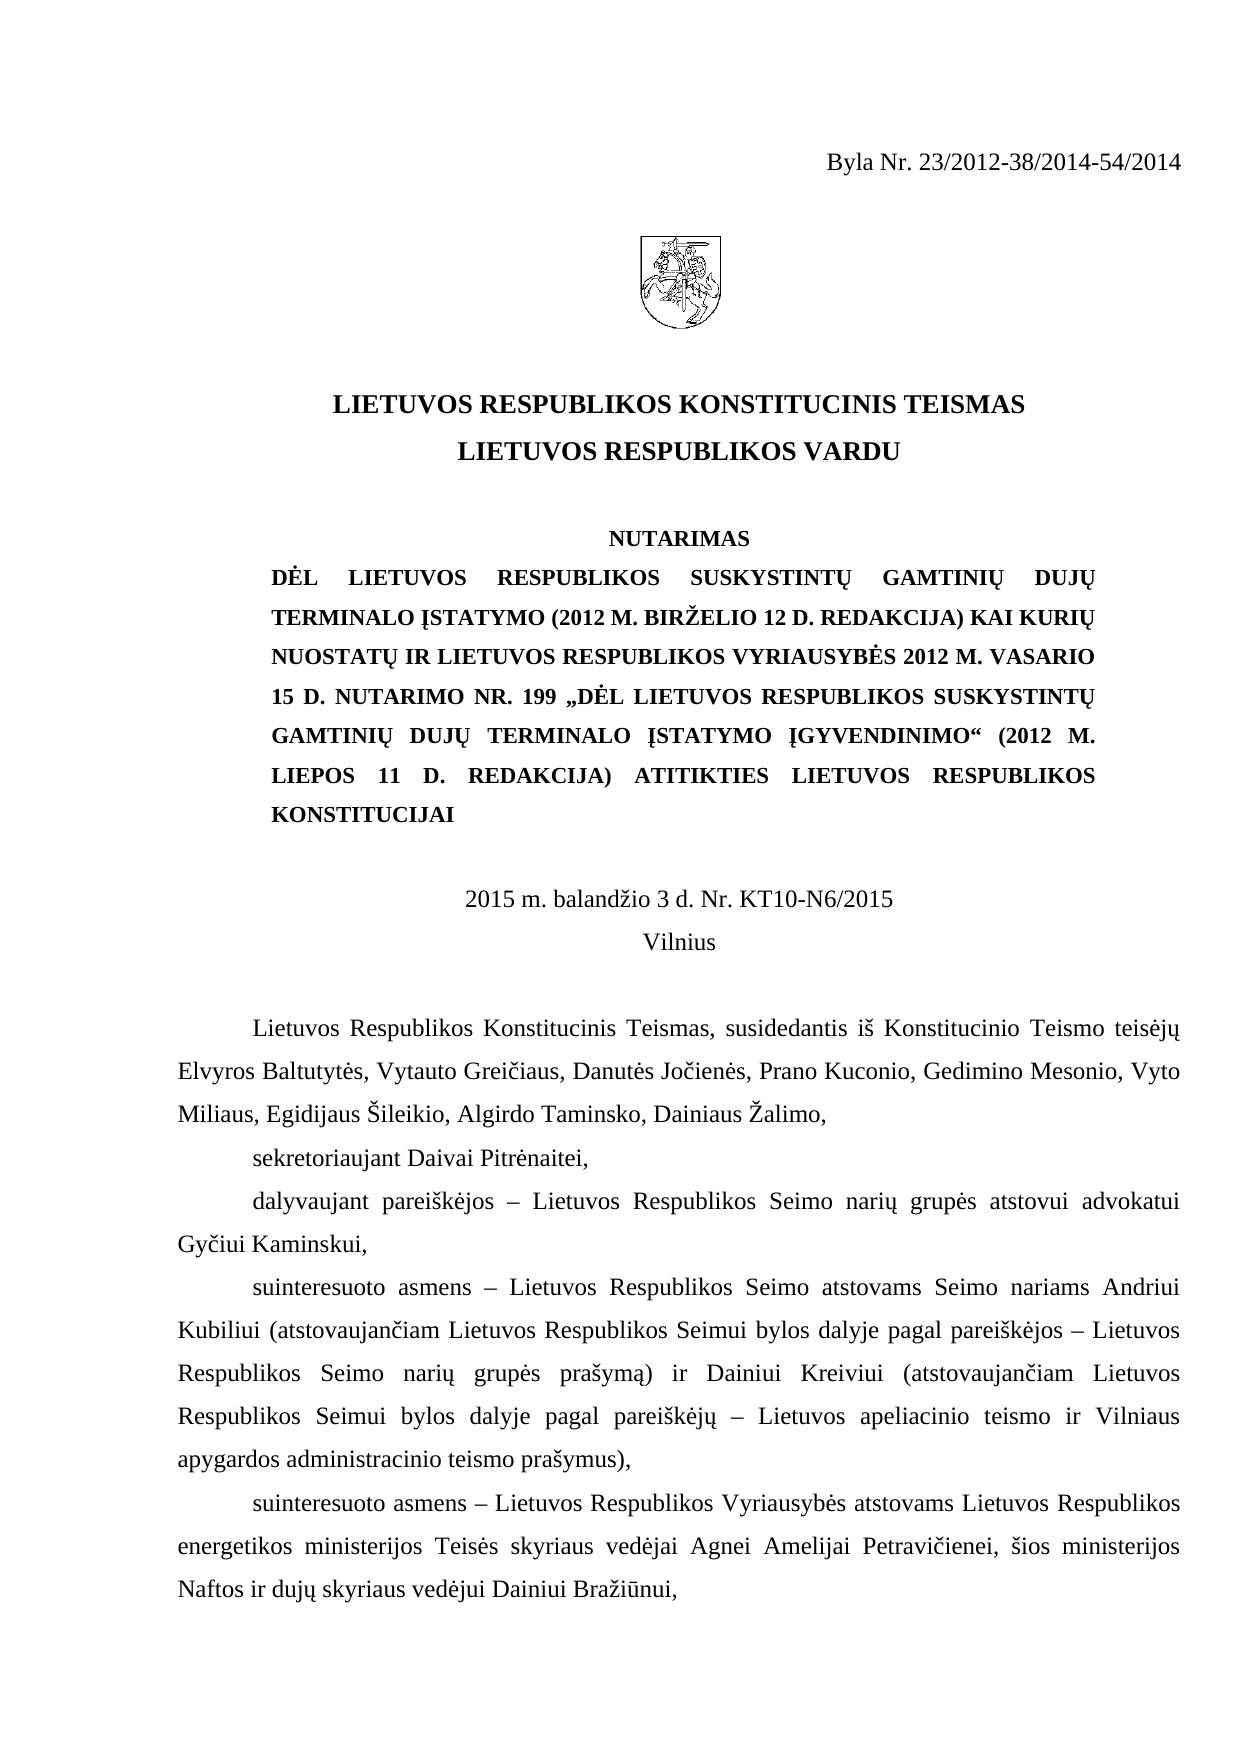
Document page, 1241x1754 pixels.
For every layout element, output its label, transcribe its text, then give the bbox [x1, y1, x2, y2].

text dalyvaujant pareiškėjos – Lietuvos Respublikos Seimo narių grupės atstovui advokatui Gyčiui Kaminskui, [177, 1186, 1181, 1258]
text DĖL LIETUVOS RESPUBLIKOS SUSKYSTINTŲ GAMTINIŲ DUJŲ TERMINALO ĮSTATYMO (2012 m. birželio 12 d. redakcija) kai kurių nuostatų ir lietuvos respublikos vyriausybės 2012 m. vasario 15 d. nutarimo nr. 199 „Dėl Lietuvos Respublikos suskystintų gamtinių dujų terminalo įstatymo įgyvendinimo“ (2012 m. liepos 11 d. redakcija) ATITIKTIES LIETUVOS RESPUBLIKOS KONSTITUCIJAI [271, 564, 1096, 828]
text suinteresuoto asmens – Lietuvos Respublikos Seimo atstovams Seimo nariams Andriui Kubiliui (atstovaujančiam Lietuvos Respublikos Seimui bylos dalyje pagal pareiškėjos – Lietuvos Respublikos Seimo narių grupės prašymą) ir Dainiui Kreiviui (atstovaujančiam Lietuvos Respublikos Seimui bylos dalyje pagal pareiškėjų – Lietuvos apeliacinio teismo ir Vilniaus apygardos administracinio teismo prašymus), [177, 1272, 1181, 1473]
text NUTARIMAS [310, 525, 1048, 551]
text sekretoriaujant Daivai Pitrėnaitei, [177, 1143, 1181, 1171]
text LIETUVOS RESPUBLIKOS KONSTITUCINIS TEISMAS [177, 388, 1181, 419]
text Vilnius [177, 927, 1181, 956]
text 2015 m. balandžio 3 d. Nr. KT10-N6/2015 [177, 884, 1181, 913]
text Byla Nr. 23/2012-38/2014-54/2014 [472, 147, 1181, 176]
text suinteresuoto asmens – Lietuvos Respublikos Vyriausybės atstovams Lietuvos Respublikos energetikos ministerijos Teisės skyriaus vedėjai Agnei Amelijai Petravičienei, šios ministerijos Naftos ir dujų skyriaus vedėjui Dainiui Bražiūnui, [177, 1488, 1181, 1603]
text LIETUVOS RESPUBLIKOS VARDU [177, 435, 1181, 466]
text Lietuvos Respublikos Konstitucinis Teismas, susidedantis iš Konstitucinio Teismo teisėjų Elvyros Baltutytės, Vytauto Greičiaus, Danutės Jočienės, Prano Kuconio, Gedimino Mesonio, Vyto Miliaus, Egidijaus Šileikio, Algirdo Taminsko, Dainiaus Žalimo, [177, 1013, 1181, 1128]
